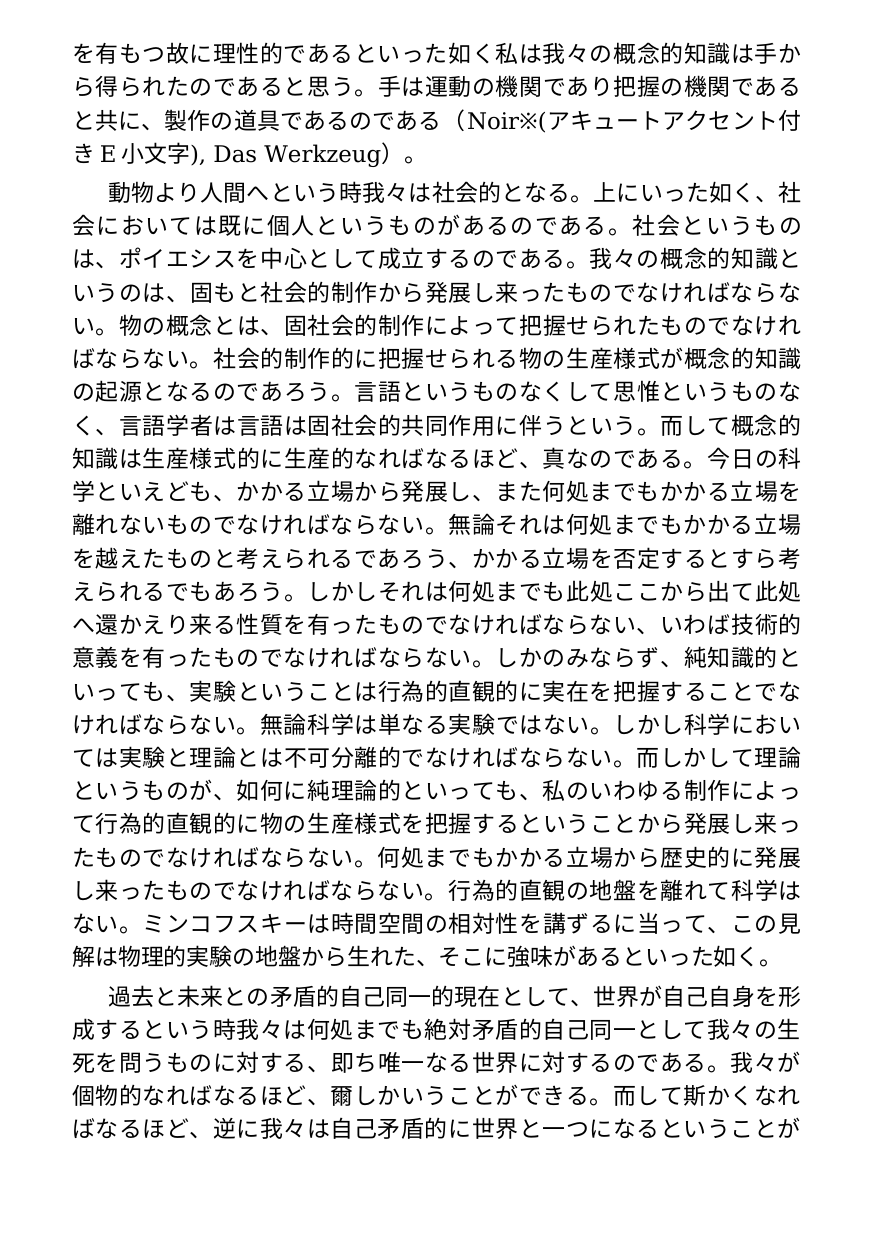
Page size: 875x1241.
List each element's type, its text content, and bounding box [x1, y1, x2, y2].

text 動物より人間へという時我々は社会的となる。上にいった如く、社会においては既に個人というものがあるのである。社会というものは、ポイエシスを中心として成立するのである。我々の概念的知識というのは、固もと社会的制作から発展し来ったものでなければならない。物の概念とは、固社会的制作によって把握せられたものでなければならない。社会的制作的に把握せられる物の生産様式が概念的知識の起源となるのであろう。言語というものなくして思惟というものなく、言語学者は言語は固社会的共同作用に伴うという。而して概念的知識は生産様式的に生産的なればなるほど、真なのである。今日の科学といえども、かかる立場から発展し、また何処までもかかる立場を離れないものでなければならない。無論それは何処までもかかる立場を越えたものと考えられるであろう、かかる立場を否定するとすら考えられるでもあろう。しかしそれは何処までも此処ここから出て此処へ還かえり来る性質を有ったものでなければならない、いわば技術的意義を有ったものでなければならない。しかのみならず、純知識的といっても、実験ということは行為的直観的に実在を把握することでなければならない。無論科学は単なる実験ではない。しかし科学においては実験と理論とは不可分離的でなければならない。而しかして理論というものが、如何に純理論的といっても、私のいわゆる制作によって行為的直観的に物の生産様式を把握するということから発展し来ったものでなければならない。何処までもかかる立場から歴史的に発展し来ったものでなければならない。行為的直観の地盤を離れて科学はない。ミンコフスキーは時間空間の相対性を講ずるに当って、この見解は物理的実験の地盤から生れた、そこに強味があるといった如く。 [72, 175, 802, 972]
text 過去と未来との矛盾的自己同一的現在として、世界が自己自身を形成するという時我々は何処までも絶対矛盾的自己同一として我々の生死を問うものに対する、即ち唯一なる世界に対するのである。我々が個物的なればなるほど、爾しかいうことができる。而して斯かくなればなるほど、逆に我々は自己矛盾的に世界と一つになるということが [72, 978, 802, 1144]
text を有もつ故に理性的であるといった如く私は我々の概念的知識は手から得られたのであると思う。手は運動の機関であり把握の機関であると共に、製作の道具であるのである（Noir※(アキュートアクセント付きE小文字), Das Werkzeug）。 [72, 36, 802, 169]
